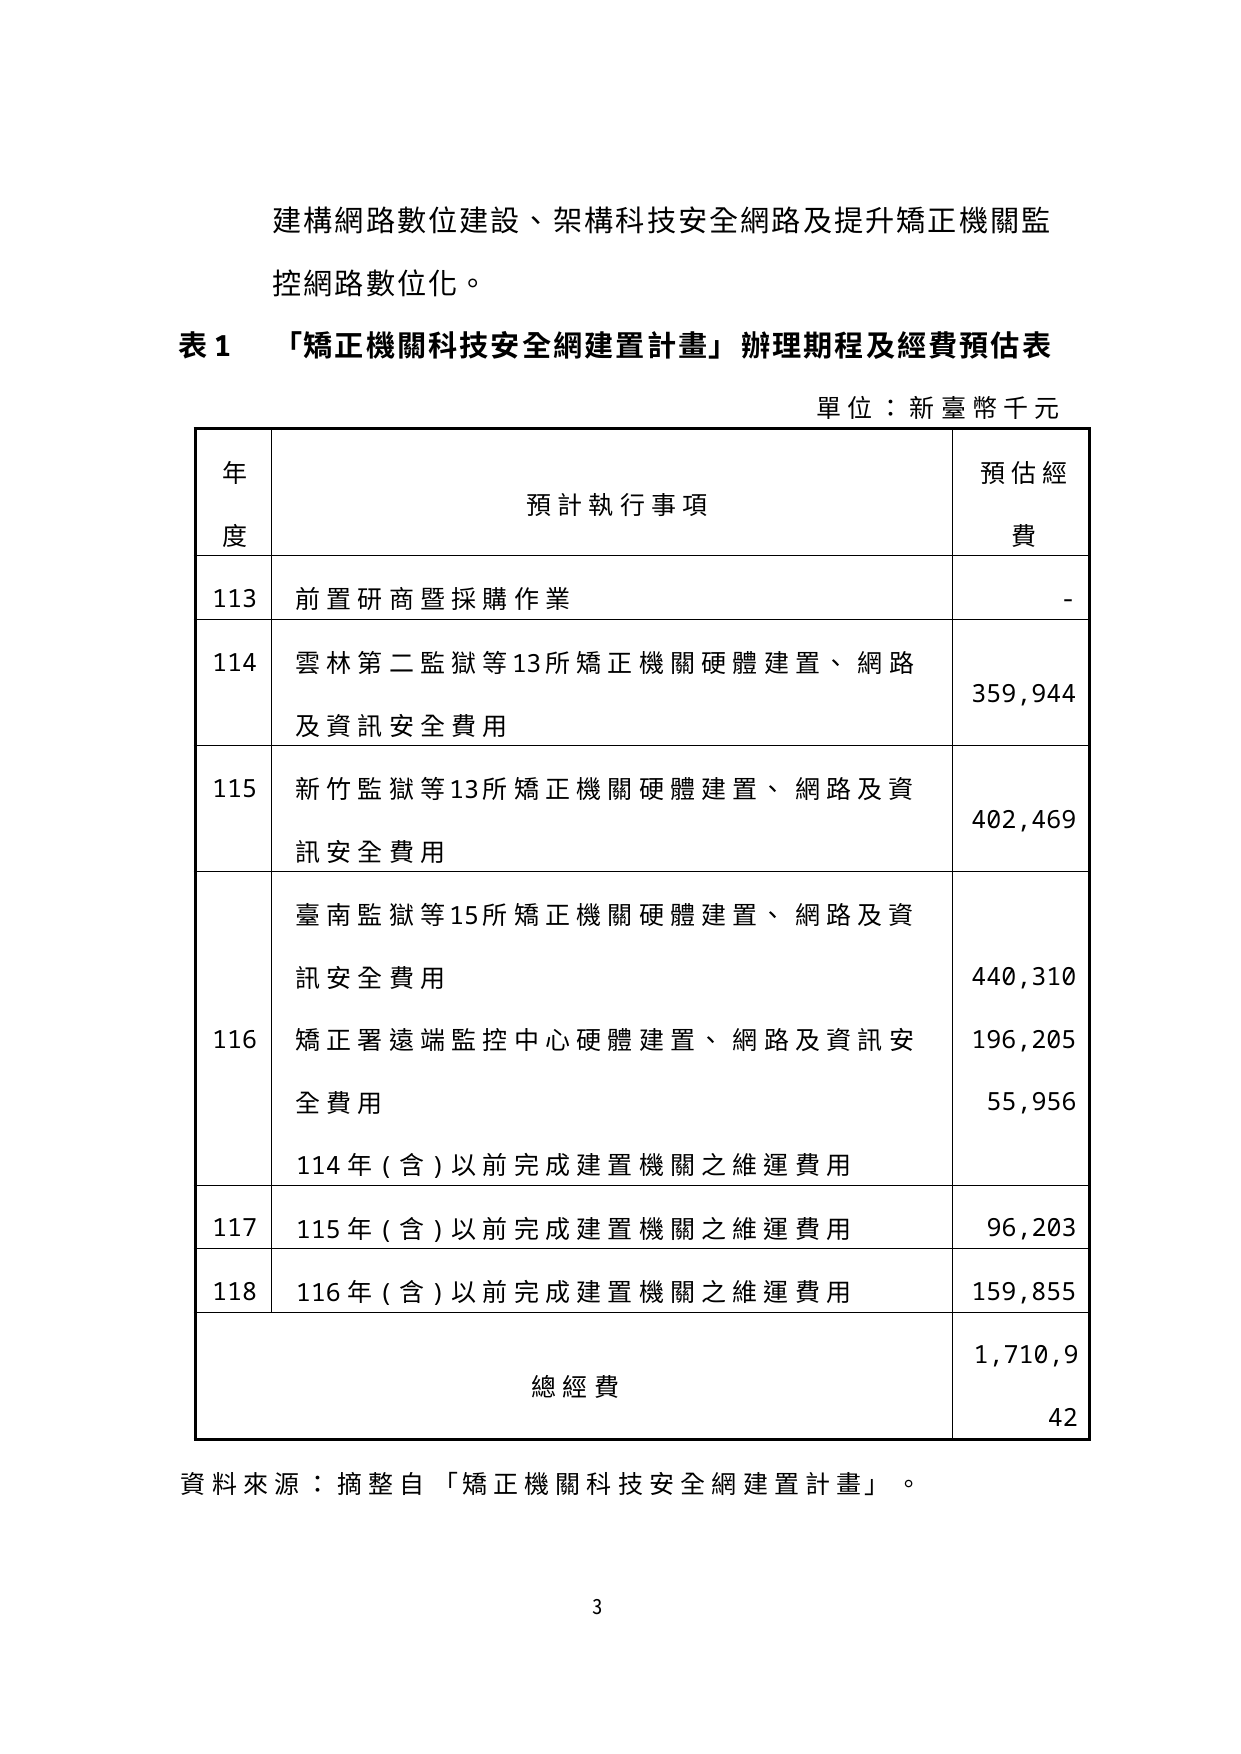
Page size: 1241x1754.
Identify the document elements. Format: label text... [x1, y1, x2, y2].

table_cell 1,710,942 [953, 1313, 1088, 1438]
table_cell 115 [197, 746, 271, 871]
table_cell - [953, 556, 1088, 619]
table_cell 359,944 [953, 620, 1088, 745]
table_cell 96,203 [953, 1186, 1088, 1248]
table_header 年度 [197, 430, 271, 555]
table_cell 臺南監獄等15所矯正機關硬體建置、網路及資訊安全費用 矯正署遠端監控中心硬體建置、網路及資訊安全費用 114年(含)以前完成建置機關之維運費用 [272, 872, 952, 1184]
table_cell 118 [197, 1249, 271, 1312]
table_header 預估經費 [953, 430, 1088, 555]
text 單位：新臺幣千元 [177, 365, 1063, 427]
table_cell 113 [197, 556, 271, 619]
text 資料來源：摘整自「矯正機關科技安全網建置計畫」。 [177, 1441, 1063, 1503]
table_cell 116 [197, 872, 271, 1184]
table_cell 雲林第二監獄等13所矯正機關硬體建置、網路及資訊安全費用 [272, 620, 952, 745]
table_cell 新竹監獄等13所矯正機關硬體建置、網路及資訊安全費用 [272, 746, 952, 871]
table_cell 159,855 [953, 1249, 1088, 1312]
table_cell 總經費 [197, 1313, 952, 1438]
table_cell 114 [197, 620, 271, 745]
text 表1 「矯正機關科技安全網建置計畫」辦理期程及經費預估表 [177, 302, 1063, 365]
table_cell 115年(含)以前完成建置機關之維運費用 [272, 1186, 952, 1248]
table_cell 117 [197, 1186, 271, 1248]
table_cell 402,469 [953, 746, 1088, 871]
table_cell 440,310 196,205 55,956 [953, 872, 1088, 1184]
table_cell 116年(含)以前完成建置機關之維運費用 [272, 1249, 952, 1312]
table_header 預計執行事項 [272, 430, 952, 555]
text 我國多數矯正機關雖早已引入監控系統，惟因設置年代久遠，面臨基礎設施薄弱及相關設施數位化不足之困境，仍極度仰賴傳統類比監視系統，為善用新興數位科技，提升戒護安全，爰矯正署提出「矯正機關科技安全網建置計畫」，並於113年3月26日經行政院核定，總經費17億1,094萬2千元(詳表1)，計畫期程為113年至118年，並分為2階段辦理，第1階段主要辦理各矯正機關科技設備建置作業，並架構科技安全網路，執行期程自113年至116年，並規劃「建構數位基礎監控環境」、「建構彈性擴充監控架構」、「建構自動化監控機制」及「建構數位化監控配套措施」等4項策略；第二階段則為整體矯正機關科技設備之後續維運作業，執行期程自116年至118年。其中「建構自動化監控機制」策略之預期效益雖提及開發智慧中央監控平台整合人臉辨識及電子圍籬等功能，惟洽據矯正署表示，人臉辨識、電子圍籬及門禁管制等擴充功能並未涵蓋於計畫範圍，僅預留未來導入應用之可能性，留待後續年度再予評估。是以，本計畫目標僅係完成建構網路數位建設、架構科技安全網路及提升矯正機關監控網路數位化。 [266, 177, 1063, 302]
table_cell 前置研商暨採購作業 [272, 556, 952, 619]
